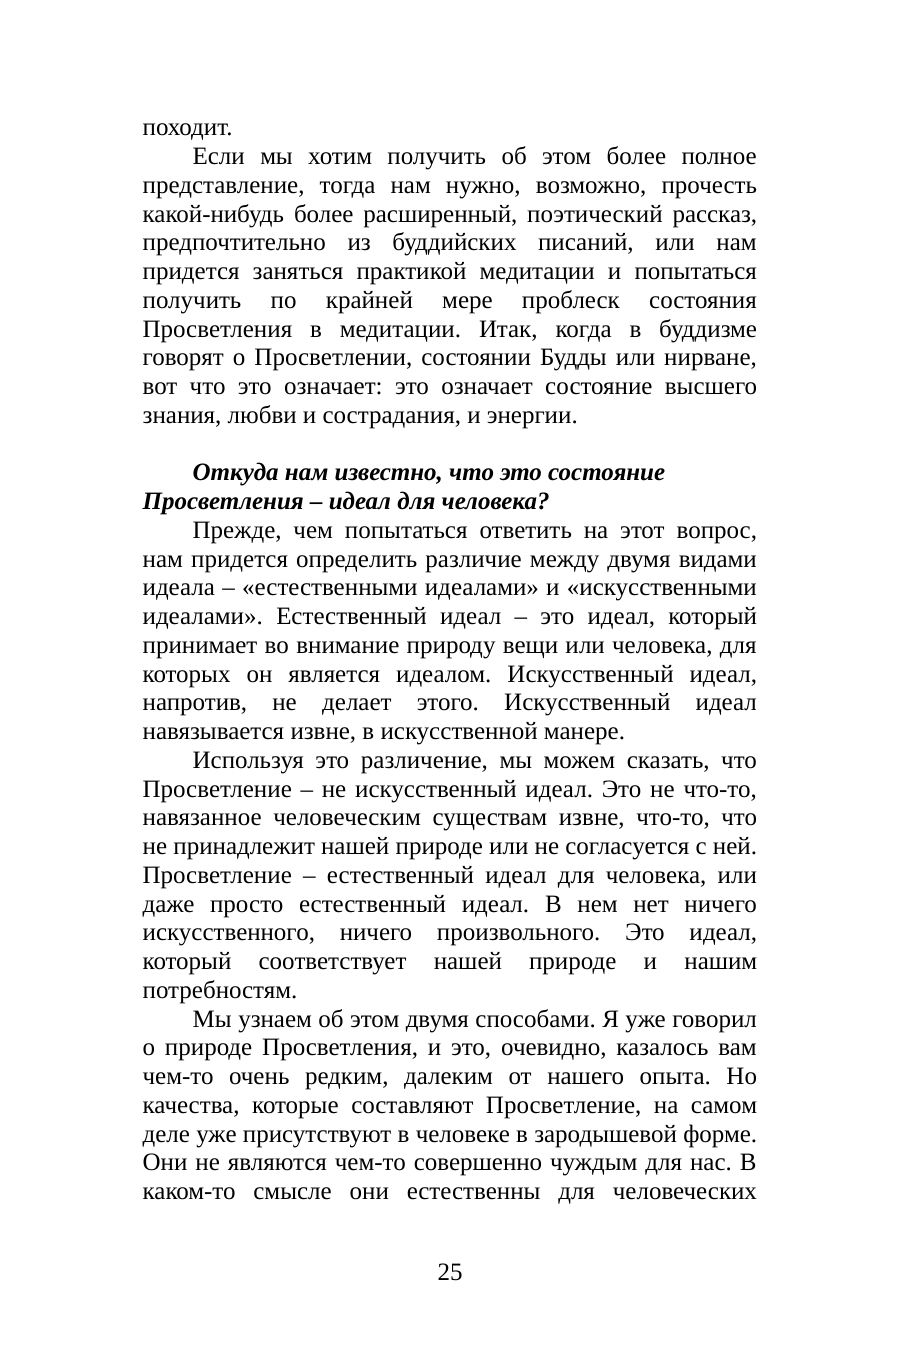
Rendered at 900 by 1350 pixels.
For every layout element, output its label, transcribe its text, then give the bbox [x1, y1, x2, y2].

text Мы узнаем об этом двумя способами. Я уже говорил о природе Просветления, и это, очевидно, казалось вам чем-то очень редким, далеким от нашего опыта. Но качества, которые составляют Просветление, на самом деле уже присутствуют в человеке в зародышевой форме. Они не являются чем-то совершенно чуждым для нас. В каком-то смысле они естественны для человеческих [142, 1004, 757, 1205]
text Используя это различение, мы можем сказать, что Просветление – не искусственный идеал. Это не что-то, навязанное человеческим существам извне, что-то, что не принадлежит нашей природе или не согласуется с ней. Просветление – естественный идеал для человека, или даже просто естественный идеал. В нем нет ничего искусственного, ничего произвольного. Это идеал, который соответствует нашей природе и нашим потребностям. [142, 745, 757, 1004]
text Прежде, чем попытаться ответить на этот вопрос, нам придется определить различие между двумя видами идеала – «естественными идеалами» и «искусственными идеалами». Естественный идеал – это идеал, который принимает во внимание природу вещи или человека, для которых он является идеалом. Искусственный идеал, напротив, не делает этого. Искусственный идеал навязывается извне, в искусственной манере. [142, 515, 757, 745]
text Откуда нам известно, что это состояние Просветления – идеал для человека? [142, 457, 757, 515]
text походит. [142, 112, 757, 141]
text Если мы хотим получить об этом более полное представление, тогда нам нужно, возможно, прочесть какой-нибудь более расширенный, поэтический рассказ, предпочтительно из буддийских писаний, или нам придется заняться практикой медитации и попытаться получить по крайней мере проблеск состояния Просветления в медитации. Итак, когда в буддизме говорят о Просветлении, состоянии Будды или нирване, вот что это означает: это означает состояние высшего знания, любви и сострадания, и энергии. [142, 141, 757, 429]
